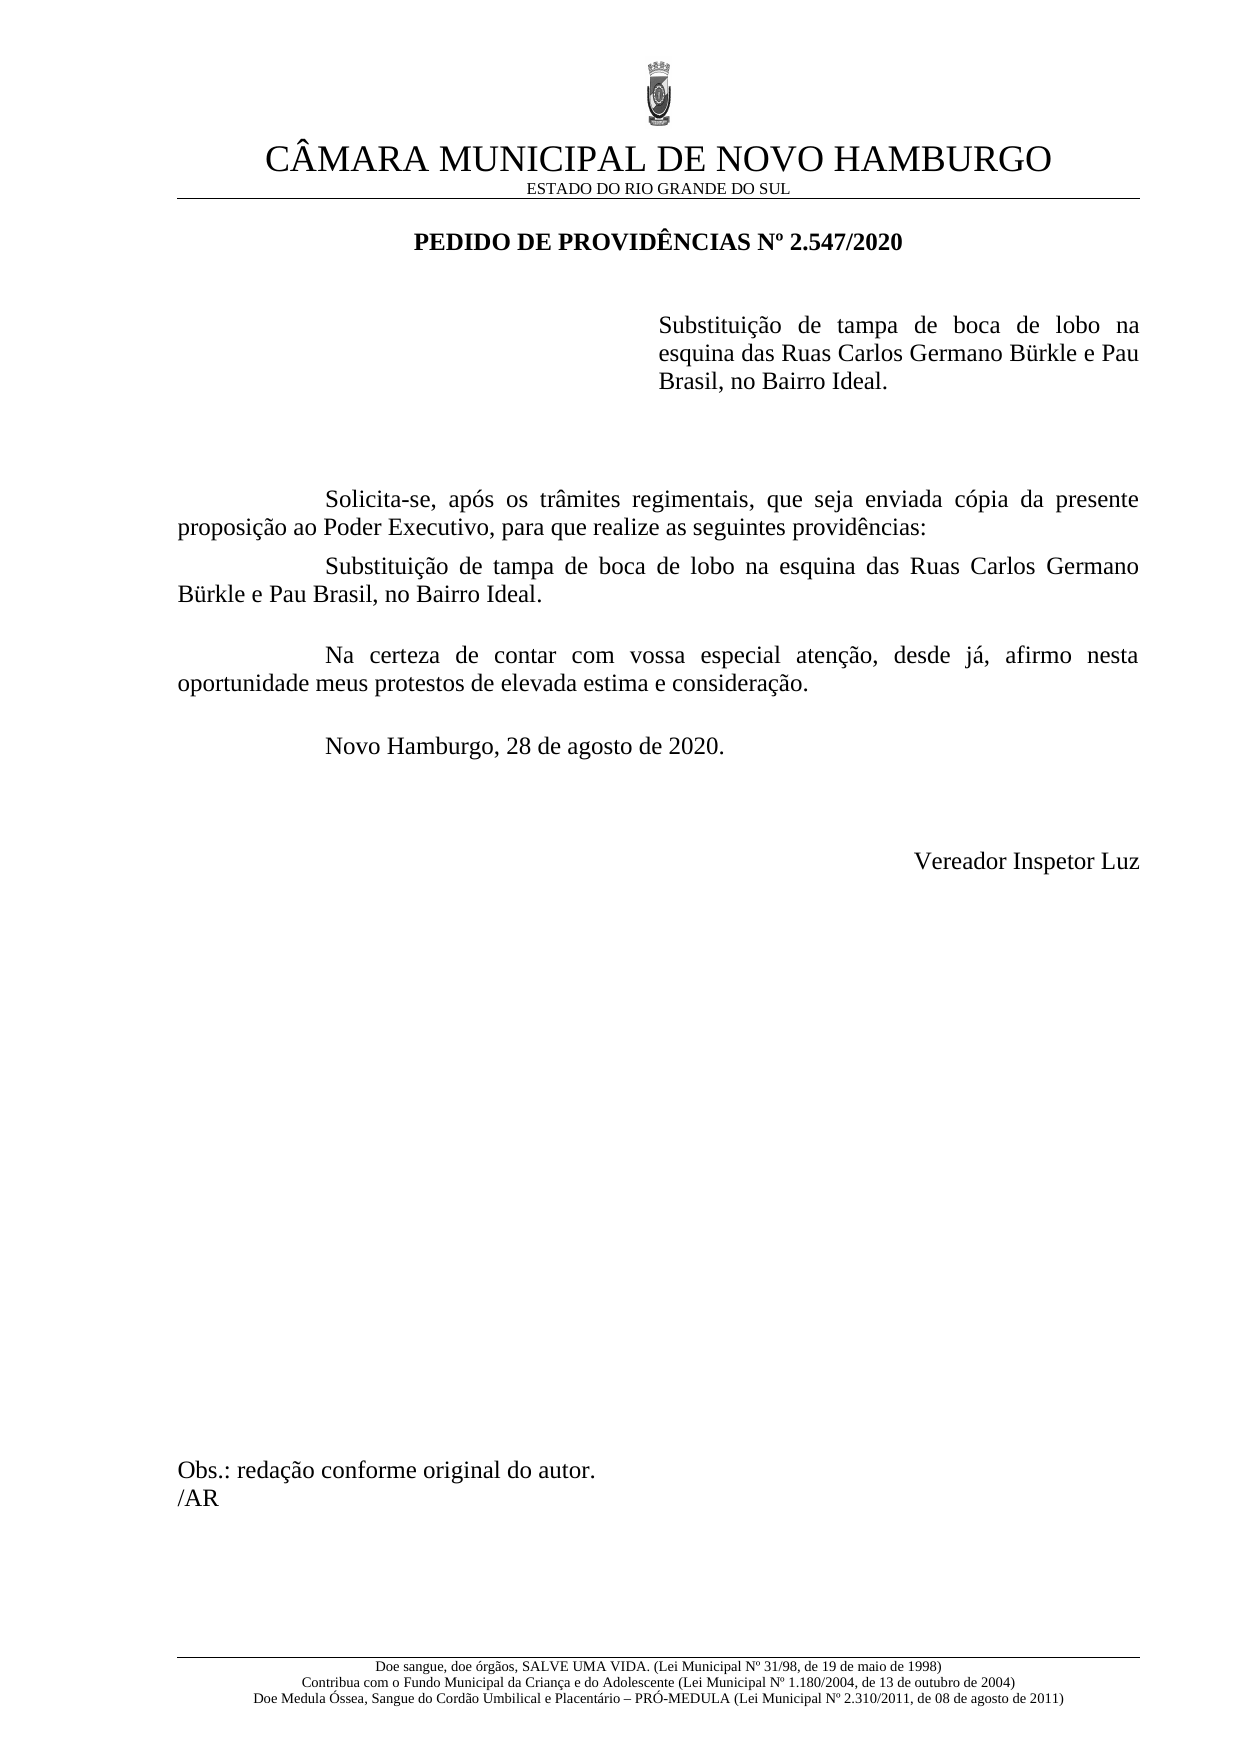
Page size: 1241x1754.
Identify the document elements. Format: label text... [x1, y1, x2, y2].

text Substituição de tampa de boca de lobo na esquina das Ruas Carlos Germano Bürkle e Pau Brasil, no Bairro Ideal. [177, 552, 1140, 608]
text Substituição de tampa de boca de lobo na esquina das Ruas Carlos Germano Bürkle e Pau Brasil, no Bairro Ideal. [658, 311, 1140, 394]
text Obs.: redação conforme original do autor. [177, 1456, 1140, 1484]
text PEDIDO DE PROVIDÊNCIAS Nº 2.547/2020 [177, 228, 1140, 256]
text Novo Hamburgo, 28 de agosto de 2020. [177, 732, 1140, 760]
text Vereador Inspetor Luz [177, 847, 1140, 874]
text /AR [177, 1484, 1140, 1512]
text Solicita-se, após os trâmites regimentais, que seja enviada cópia da presente proposição ao Poder Executivo, para que realize as seguintes providências: [177, 485, 1140, 541]
text Na certeza de contar com vossa especial atenção, desde já, afirmo nesta oportunidade meus protestos de elevada estima e consideração. [177, 642, 1140, 697]
